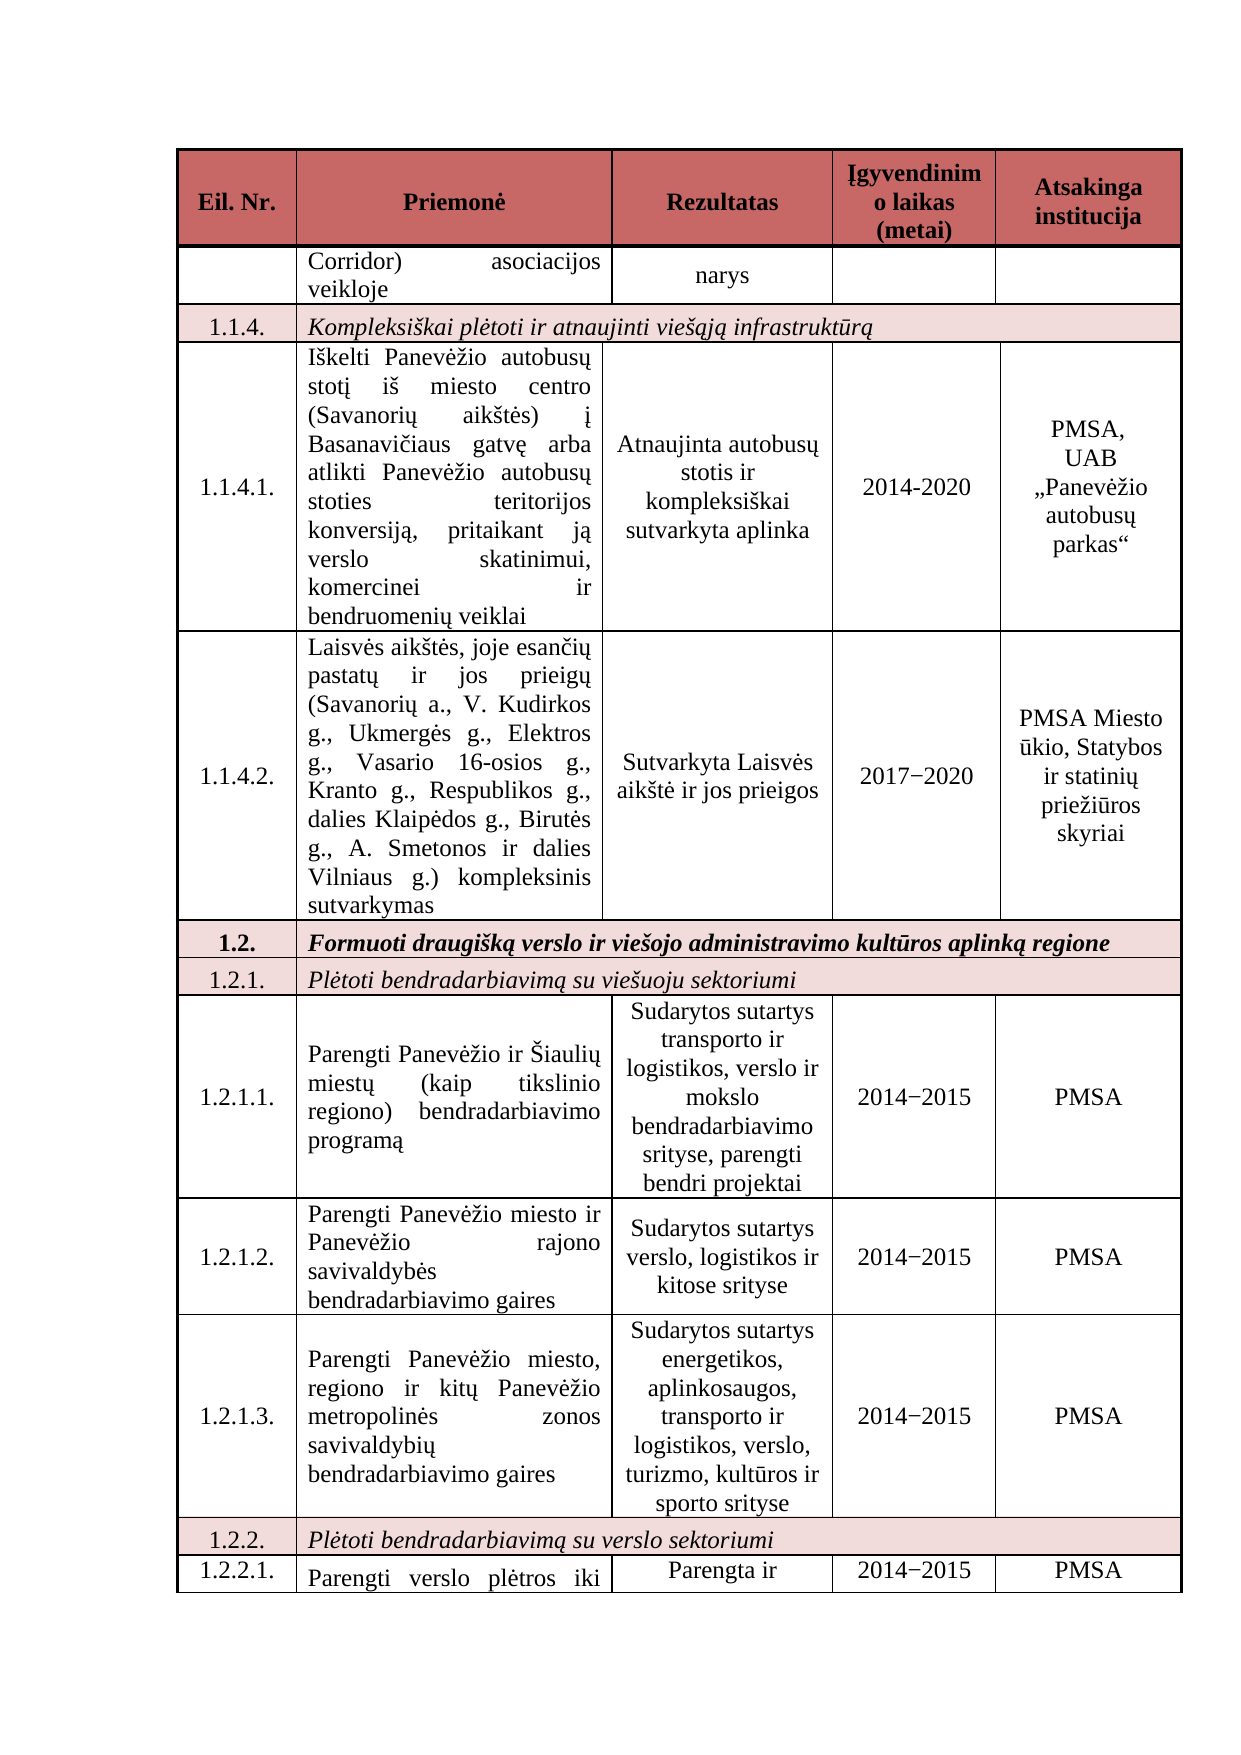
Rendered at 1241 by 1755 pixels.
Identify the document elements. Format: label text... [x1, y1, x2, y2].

table_cell PMSA Miesto ūkio, Statybos ir statinių priežiūros skyriai [1001, 632, 1180, 919]
table_header Atsakinga institucija [996, 151, 1180, 244]
table_cell 1.1.4. [179, 305, 296, 341]
table_cell Parengti Panevėžio miesto ir Panevėžio rajono savivaldybės bendradarbiavimo gaires [297, 1199, 611, 1314]
table_cell 2014−2015 [833, 1199, 995, 1314]
table_cell 2014−2015 [833, 996, 995, 1197]
table_cell PMSA [996, 1556, 1180, 1592]
table_cell PMSA [996, 1199, 1180, 1314]
table_cell PMSA [996, 996, 1180, 1197]
table_cell 2014-2020 [833, 343, 1000, 630]
table_cell 1.2.2. [179, 1518, 296, 1554]
table_cell 1.2.1.2. [179, 1199, 296, 1314]
table_cell Iškelti Panevėžio autobusų stotį iš miesto centro (Savanorių aikštės) į Basanavičiaus gatvę arba atlikti Panevėžio autobusų stoties teritorijos konversiją, pritaikant ją verslo skatinimui, komercinei ir bendruomenių veiklai [297, 343, 602, 630]
table_cell [179, 248, 296, 303]
table_cell Laisvės aikštės, joje esančių pastatų ir jos prieigų (Savanorių a., V. Kudirkos g., Ukmergės g., Elektros g., Vasario 16-osios g., Kranto g., Respublikos g., dalies Klaipėdos g., Birutės g., A. Smetonos ir dalies Vilniaus g.) kompleksinis sutvarkymas [297, 632, 602, 919]
table_cell 1.1.4.2. [179, 632, 296, 919]
table_cell [833, 248, 995, 303]
table_cell Corridor) asociacijos veikloje [297, 248, 611, 303]
table_cell Sudarytos sutartys energetikos, aplinkosaugos, transporto ir logistikos, verslo, turizmo, kultūros ir sporto srityse [613, 1315, 832, 1516]
table_cell narys [613, 248, 832, 303]
table_cell 1.2.2.1. [179, 1556, 296, 1592]
table_cell 1.2.1. [179, 958, 296, 994]
table_cell Parengti Panevėžio miesto, regiono ir kitų Panevėžio metropolinės zonos savivaldybių bendradarbiavimo gaires [297, 1315, 611, 1516]
table_cell Plėtoti bendradarbiavimą su viešuoju sektoriumi [297, 958, 1180, 994]
table_cell 1.2.1.3. [179, 1315, 296, 1516]
table_cell 1.2. [179, 921, 296, 957]
table_cell 2017−2020 [833, 632, 1000, 919]
table_header Priemonė [297, 151, 611, 244]
table_cell Plėtoti bendradarbiavimą su verslo sektoriumi [297, 1518, 1180, 1554]
table_cell Atnaujinta autobusų stotis ir kompleksiškai sutvarkyta aplinka [603, 343, 832, 630]
table_cell Parengti verslo plėtros iki [297, 1556, 611, 1592]
table_cell Parengta ir [613, 1556, 832, 1592]
table_cell Formuoti draugišką verslo ir viešojo administravimo kultūros aplinką regione [297, 921, 1180, 957]
table_cell Sudarytos sutartys transporto ir logistikos, verslo ir mokslo bendradarbiavimo srityse, parengti bendri projektai [613, 996, 832, 1197]
table_cell PMSA [996, 1315, 1180, 1516]
table_cell Sudarytos sutartys verslo, logistikos ir kitose srityse [613, 1199, 832, 1314]
table_cell 2014−2015 [833, 1556, 995, 1592]
table_cell [996, 248, 1180, 303]
table_header Įgyvendinimo laikas (metai) [833, 151, 995, 244]
table_cell 1.1.4.1. [179, 343, 296, 630]
table_cell Kompleksiškai plėtoti ir atnaujinti viešąją infrastruktūrą [297, 305, 1180, 341]
table_cell Sutvarkyta Laisvės aikštė ir jos prieigos [603, 632, 832, 919]
table_cell 2014−2015 [833, 1315, 995, 1516]
table_cell 1.2.1.1. [179, 996, 296, 1197]
table_header Eil. Nr. [179, 151, 296, 244]
table_header Rezultatas [613, 151, 832, 244]
table_cell PMSA, UAB „Panevėžio autobusų parkas“ [1001, 343, 1180, 630]
table_cell Parengti Panevėžio ir Šiaulių miestų (kaip tikslinio regiono) bendradarbiavimo programą [297, 996, 611, 1197]
